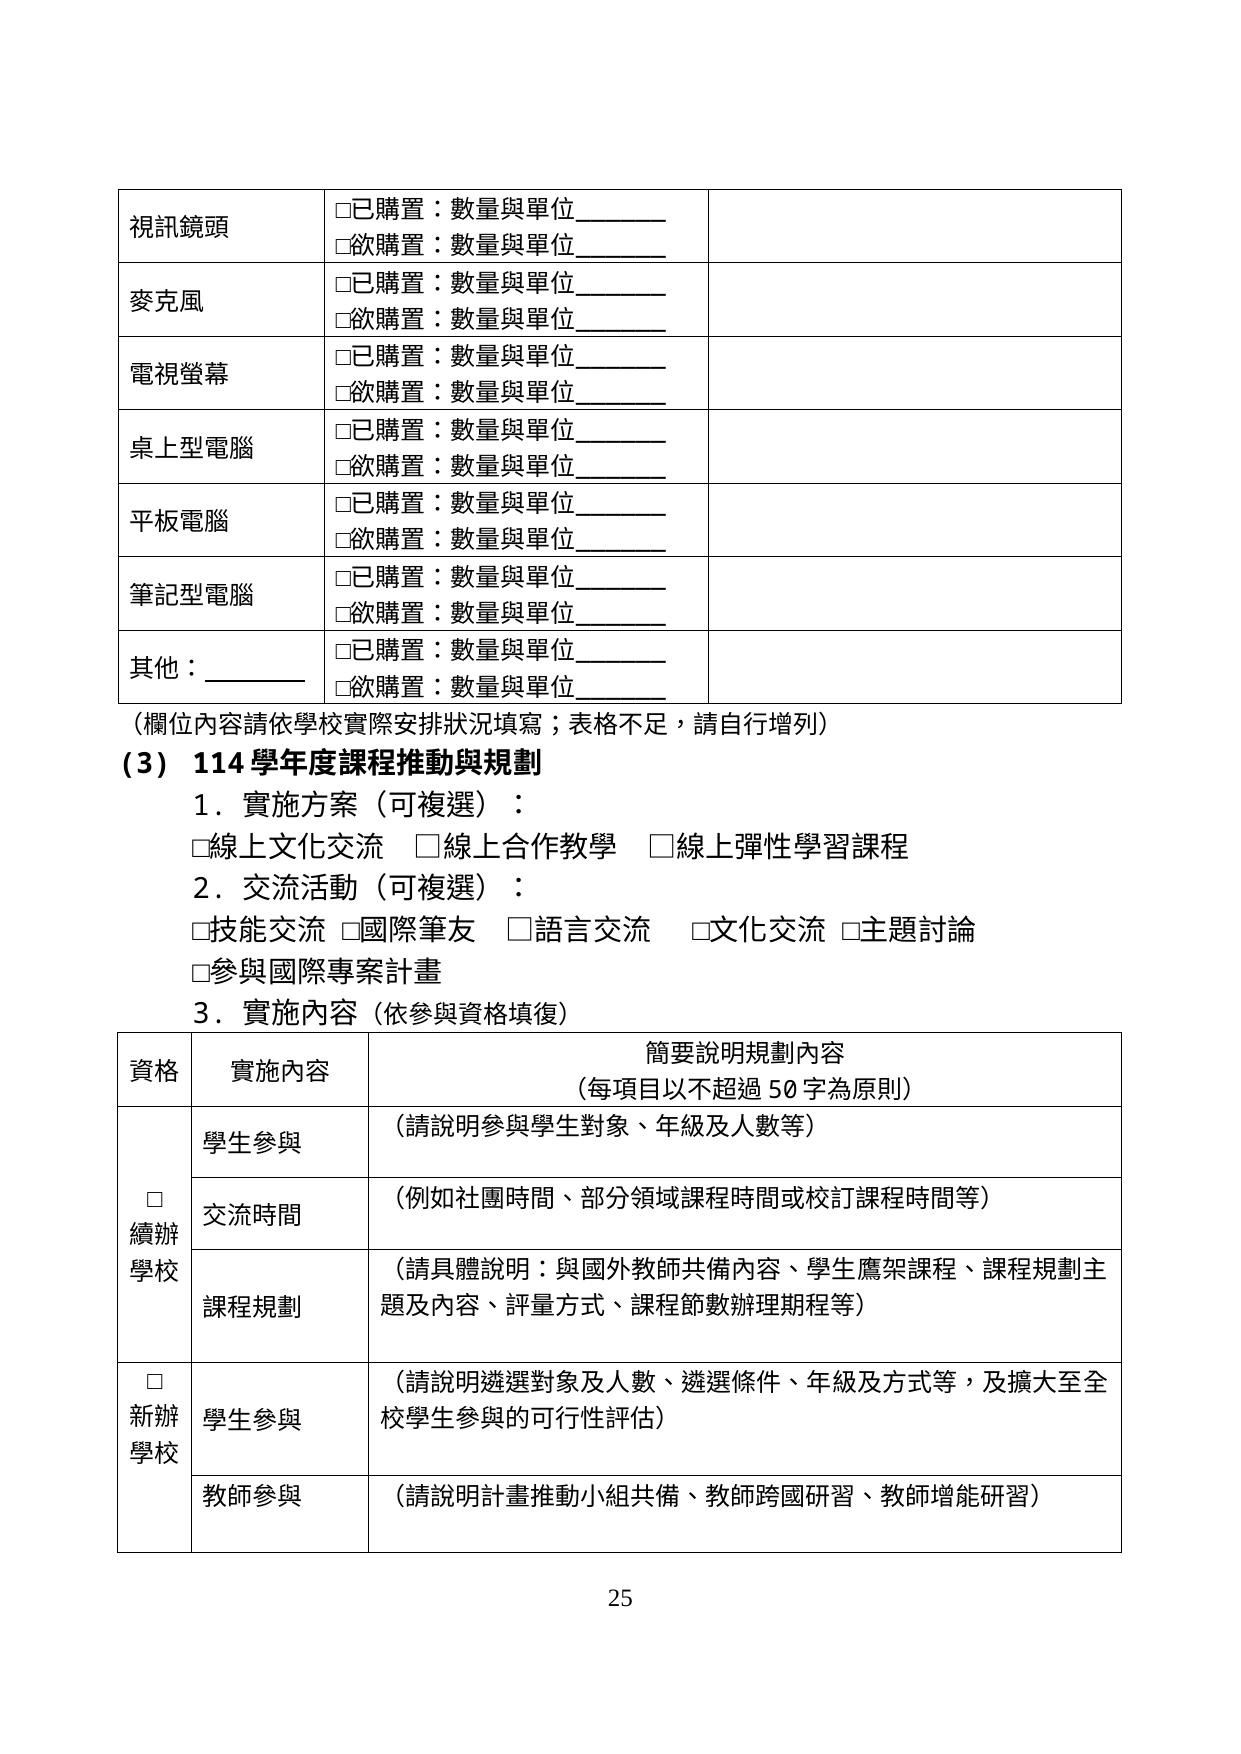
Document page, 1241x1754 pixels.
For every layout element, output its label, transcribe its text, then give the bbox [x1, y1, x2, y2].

table_cell 課程規劃 [192, 1250, 368, 1362]
table_cell 教師參與 [192, 1476, 368, 1552]
table_cell □已購置：數量與單位______ □欲購置：數量與單位______ [325, 557, 708, 630]
subtitle □技能交流 □國際筆友 □語言交流 □文化交流 □主題討論 [192, 907, 1122, 949]
table_cell □已購置：數量與單位______ □欲購置：數量與單位______ [325, 484, 708, 556]
table_cell （請具體說明：與國外教師共備內容、學生鷹架課程、課程規劃主題及內容、評量方式、課程節數辦理期程等） [369, 1250, 1121, 1362]
table_header 實施內容 [192, 1033, 368, 1106]
table_cell □已購置：數量與單位______ □欲購置：數量與單位______ [325, 337, 708, 409]
list 114學年度課程推動與規劃 [118, 741, 1122, 782]
table_cell （請說明計畫推動小組共備、教師跨國研習、教師增能研習） [369, 1476, 1121, 1552]
list 交流活動（可複選）： [192, 866, 1122, 907]
table_cell [709, 190, 1121, 262]
list 實施內容（依參與資格填復） [192, 991, 1122, 1032]
table_cell □ 新辦學校 [118, 1363, 191, 1552]
table_cell [709, 631, 1121, 703]
list 實施方案（可複選）： [192, 782, 1122, 824]
table_cell 平板電腦 [119, 484, 324, 556]
table_cell 學生參與 [192, 1363, 368, 1475]
table_cell （請說明參與學生對象、年級及人數等） [369, 1107, 1121, 1177]
table_cell □已購置：數量與單位______ □欲購置：數量與單位______ [325, 631, 708, 703]
table_cell 其他： [119, 631, 324, 703]
table_cell 視訊鏡頭 [119, 190, 324, 262]
table_cell （例如社團時間、部分領域課程時間或校訂課程時間等） [369, 1178, 1121, 1248]
table_cell 電視螢幕 [119, 337, 324, 409]
table_cell 麥克風 [119, 263, 324, 336]
table_header 簡要說明規劃內容 （每項目以不超過50字為原則） [369, 1033, 1121, 1106]
table_cell □已購置：數量與單位______ □欲購置：數量與單位______ [325, 263, 708, 336]
table_cell 桌上型電腦 [119, 410, 324, 483]
table_cell [709, 410, 1121, 483]
subtitle （欄位內容請依學校實際安排狀況填寫；表格不足，請自行增列） [118, 704, 1122, 741]
subtitle □參與國際專案計畫 [192, 949, 1122, 991]
table_cell □已購置：數量與單位______ □欲購置：數量與單位______ [325, 190, 708, 262]
table_cell 交流時間 [192, 1178, 368, 1248]
table_cell （請說明遴選對象及人數、遴選條件、年級及方式等，及擴大至全校學生參與的可行性評估） [369, 1363, 1121, 1475]
table_cell [709, 337, 1121, 409]
table_cell 學生參與 [192, 1107, 368, 1177]
table_header 資格 [118, 1033, 191, 1106]
subtitle □線上文化交流 □線上合作教學 □線上彈性學習課程 [192, 824, 1122, 866]
table_cell □ 續辦學校 [118, 1107, 191, 1362]
table_cell [709, 263, 1121, 336]
table_cell [709, 557, 1121, 630]
table_cell 筆記型電腦 [119, 557, 324, 630]
table_cell □已購置：數量與單位______ □欲購置：數量與單位______ [325, 410, 708, 483]
table_cell [709, 484, 1121, 556]
